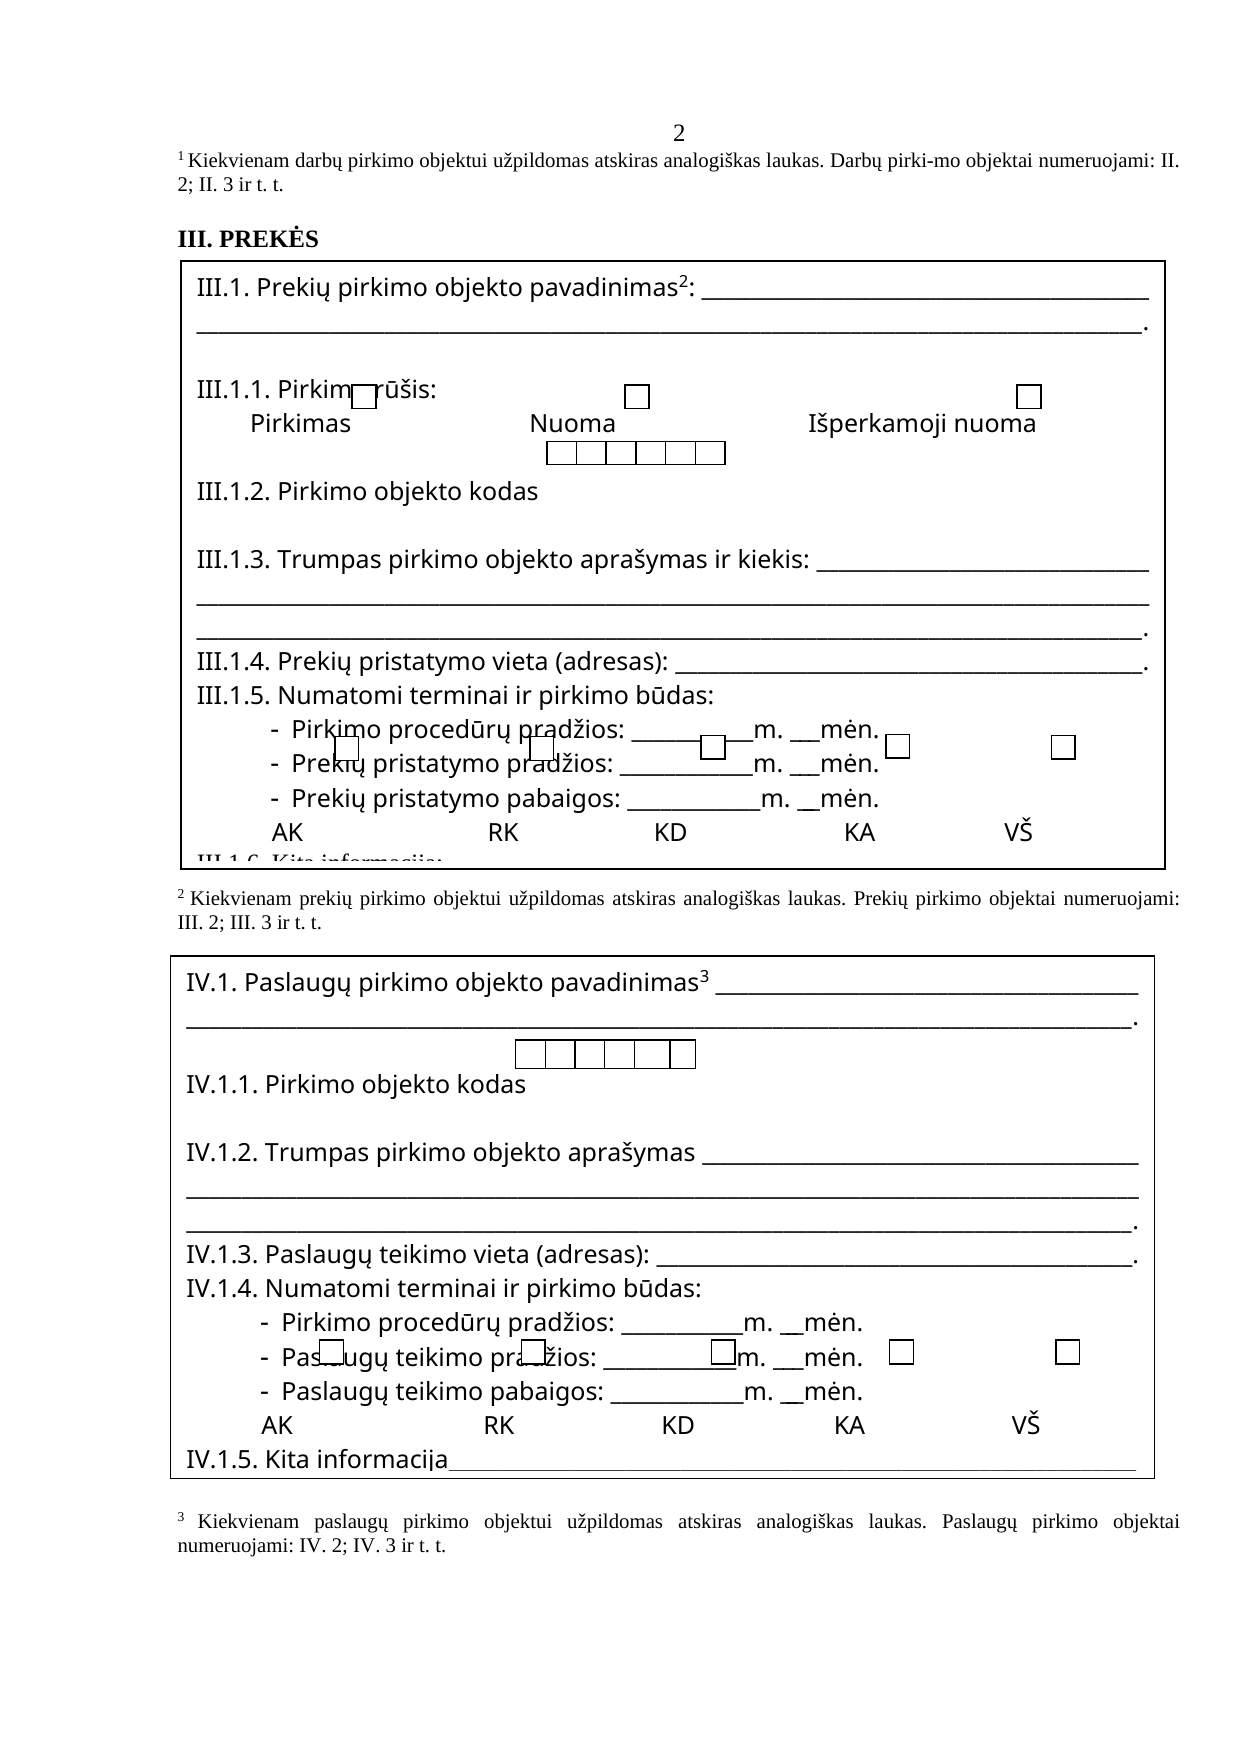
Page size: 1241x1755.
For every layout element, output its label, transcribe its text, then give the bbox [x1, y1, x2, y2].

text Pirkimo procedūrų pradžios: ___________m. mėn. [186, 1305, 1139, 1339]
text III.1.2. Pirkimo objekto kodas [197, 474, 1149, 508]
text IV.1.1. Pirkimo objekto kodas [186, 1067, 1139, 1101]
text Pirkimo procedūrų pradžios: ___________m. mėn. [197, 712, 1149, 746]
text III.1.6. Kita informacija: [197, 848, 1149, 860]
text Prekių pristatymo pradžios: ____________m. mėn. [197, 746, 1149, 780]
text IV.1.3. Paslaugų teikimo vieta (adresas): . [186, 1237, 1139, 1271]
text 1 Kiekvienam darbų pirkimo objektui užpildomas atskiras analogiškas laukas. Darbų pirki-mo objektai numeruojami: II. 2; II. 3 ir t. t. [177, 148, 1181, 196]
text Pirkimas Nuoma Išperkamoji nuoma [197, 406, 1149, 439]
text IV.1. Paslaugų pirkimo objekto pavadinimas3 [186, 964, 1139, 998]
text Paslaugų teikimo pradžios: ____________m. mėn. [186, 1339, 1139, 1373]
text . [197, 303, 1149, 337]
text 2 Kiekvienam prekių pirkimo objektui užpildomas atskiras analogiškas laukas. Prekių pirkimo objektai numeruojami: III. 2; III. 3 ir t. t. [177, 886, 1181, 934]
text . [186, 998, 1139, 1033]
text AK RK KD KA VŠ [261, 1407, 1139, 1441]
text III. PREKĖS [177, 224, 1181, 253]
text III.1.5. Numatomi terminai ir pirkimo būdas: [197, 678, 1149, 712]
text IV.1.2. Trumpas pirkimo objekto aprašymas [186, 1135, 1139, 1169]
text . [186, 1203, 1139, 1237]
text IV.1.5. Kita informacija [186, 1441, 1139, 1470]
text Prekių pristatymo pabaigos: ____________m. mėn. [197, 780, 1149, 814]
text Paslaugų teikimo pabaigos: ____________m. mėn. [186, 1373, 1139, 1407]
text III.1.3. Trumpas pirkimo objekto aprašymas ir kiekis: [197, 542, 1149, 576]
text III.1.4. Prekių pristatymo vieta (adresas): . [197, 644, 1149, 678]
text IV. PASLAUGOS [1155, 963, 1181, 991]
text III.1. Prekių pirkimo objekto pavadinimas2: [197, 269, 1149, 303]
text AK RK KD KA VŠ [272, 814, 1149, 848]
text . [197, 610, 1149, 644]
text III.1.1. Pirkimo rūšis: [197, 371, 1149, 406]
text 3 Kiekvienam paslaugų pirkimo objektui užpildomas atskiras analogiškas laukas. Paslaugų pirkimo objektai numeruojami: IV. 2; IV. 3 ir t. t. [177, 1509, 1181, 1557]
text IV.1.4. Numatomi terminai ir pirkimo būdas: [186, 1271, 1139, 1305]
